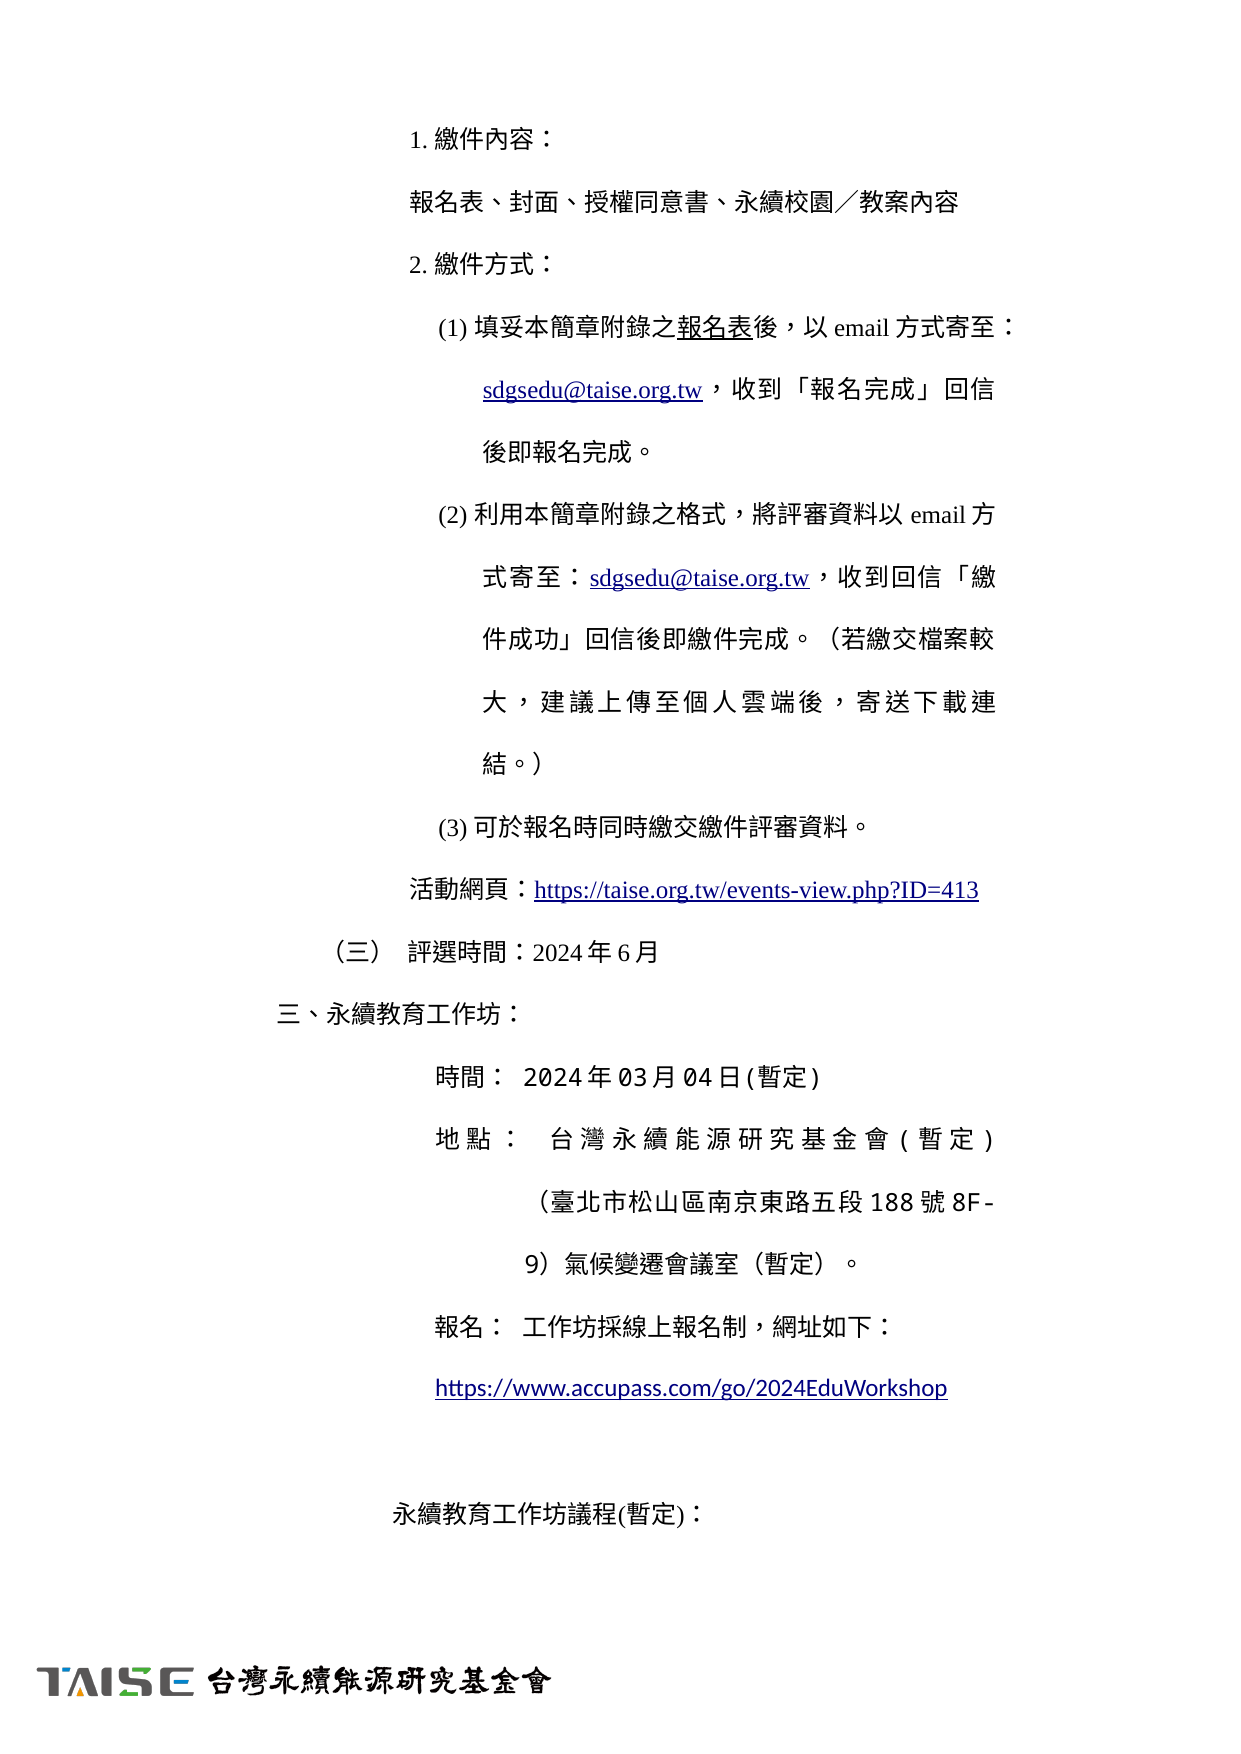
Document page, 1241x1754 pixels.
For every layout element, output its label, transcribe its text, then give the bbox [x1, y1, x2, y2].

text (1) 填妥本簡章附錄之報名表後，以email方式寄至：sdgsedu@taise.org.tw，收到「報名完成」回信後即報名完成。 [438, 284, 996, 471]
text 報名表、封面、授權同意書、永續校園／教案內容 [409, 159, 996, 221]
text (3) 可於報名時同時繳交繳件評審資料。 [438, 784, 996, 846]
text 三、永續教育工作坊： [276, 971, 996, 1034]
text 時間： 2024年03月04日(暫定) [435, 1034, 996, 1096]
text (2) 利用本簡章附錄之格式，將評審資料以email方式寄至：sdgsedu@taise.org.tw，收到回信「繳件成功」回信後即繳件完成。（若繳交檔案較大，建議上傳至個人雲端後，寄送下載連結。） [438, 471, 996, 784]
text 1. 繳件內容： [409, 96, 996, 159]
text 報名： 工作坊採線上報名制，網址如下： https://www.accupass.com/go/2024EduWorkshop [434, 1284, 996, 1409]
text 活動網頁：https://taise.org.tw/events-view.php?ID=413 [409, 846, 996, 909]
text 永續教育工作坊議程(暫定)： [393, 1471, 996, 1534]
text （三） 評選時間：2024年6月 [320, 909, 996, 971]
text 2. 繳件方式： [409, 221, 996, 284]
text 地點： 台灣永續能源研究基金會(暫定) （臺北市松山區南京東路五段188號8F-9）氣候變遷會議室（暫定）。 [435, 1096, 996, 1284]
